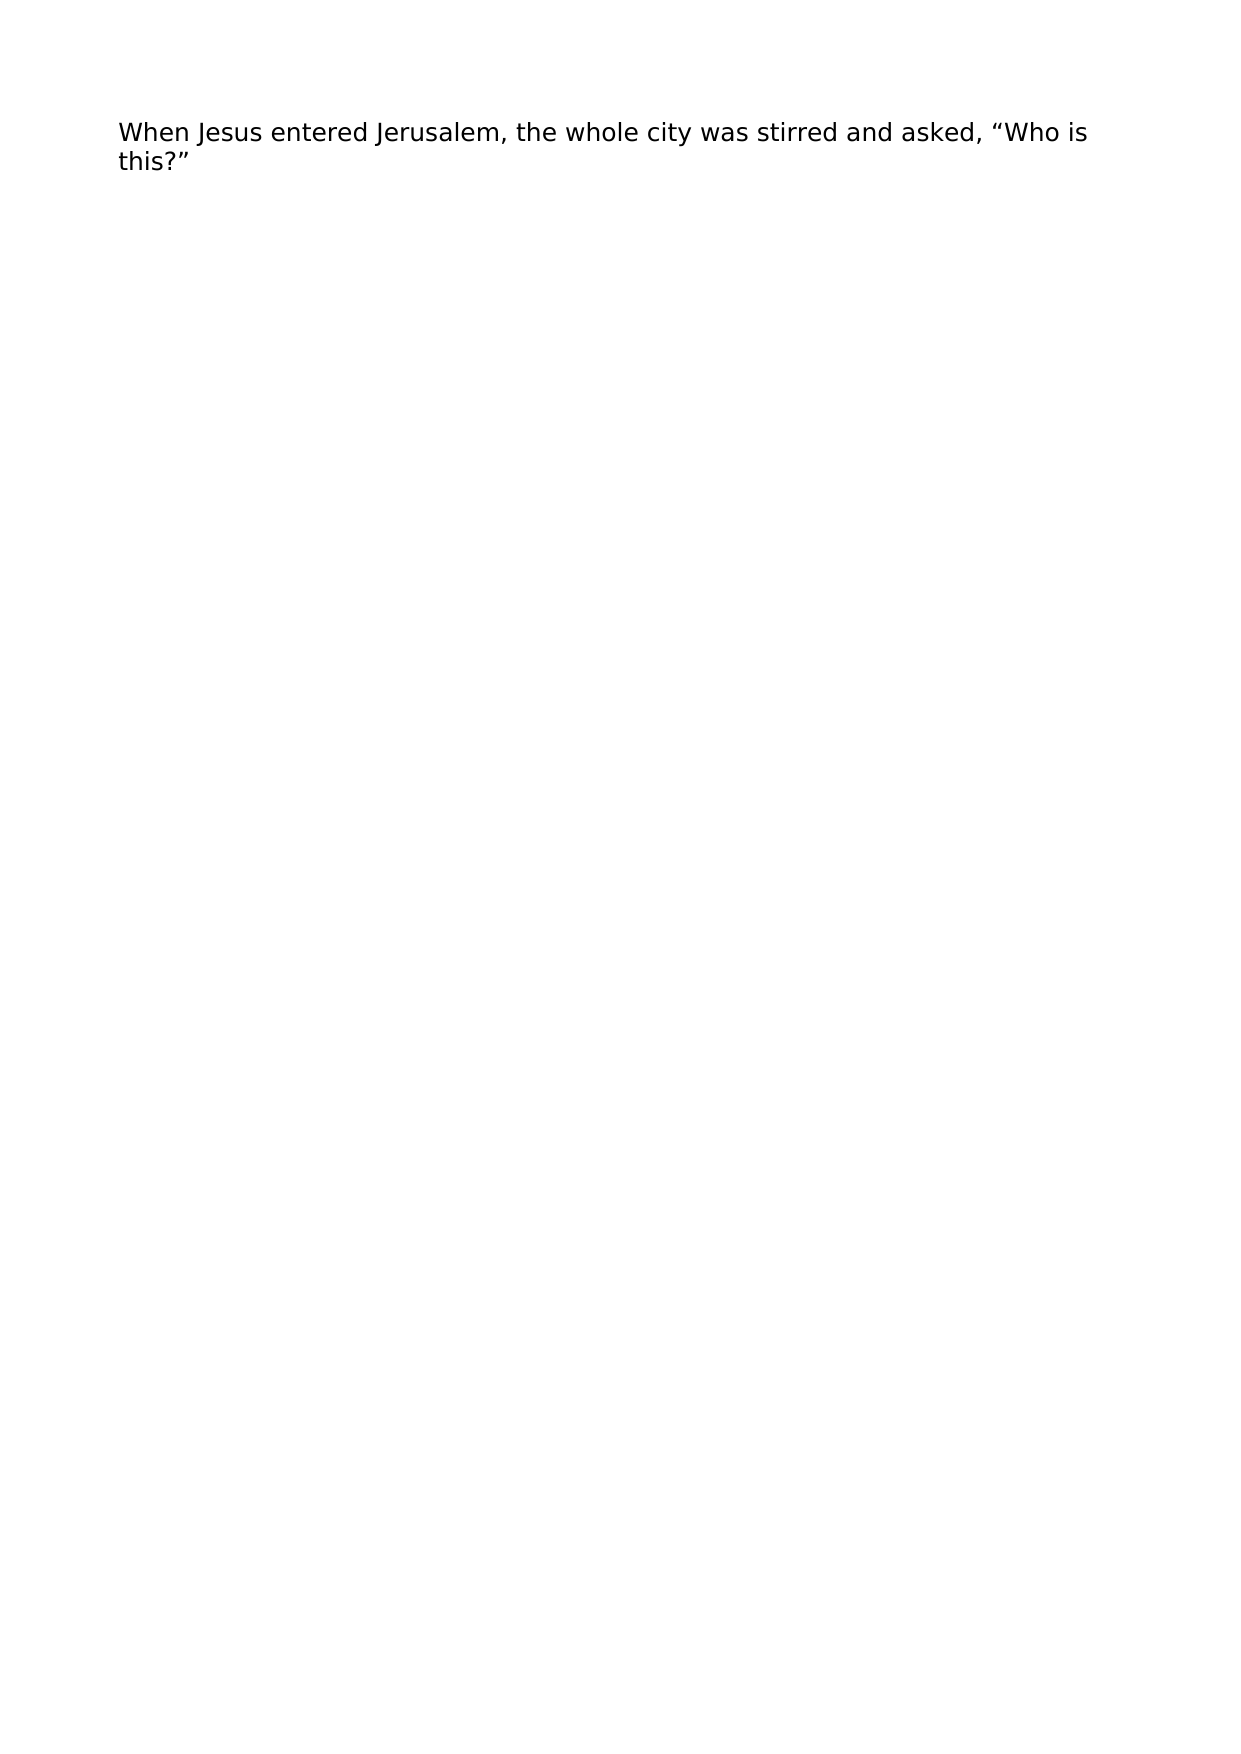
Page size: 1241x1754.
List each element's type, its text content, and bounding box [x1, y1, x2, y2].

text When Jesus entered Jerusalem, the whole city was stirred and asked, “Who is this?” [118, 118, 1122, 176]
